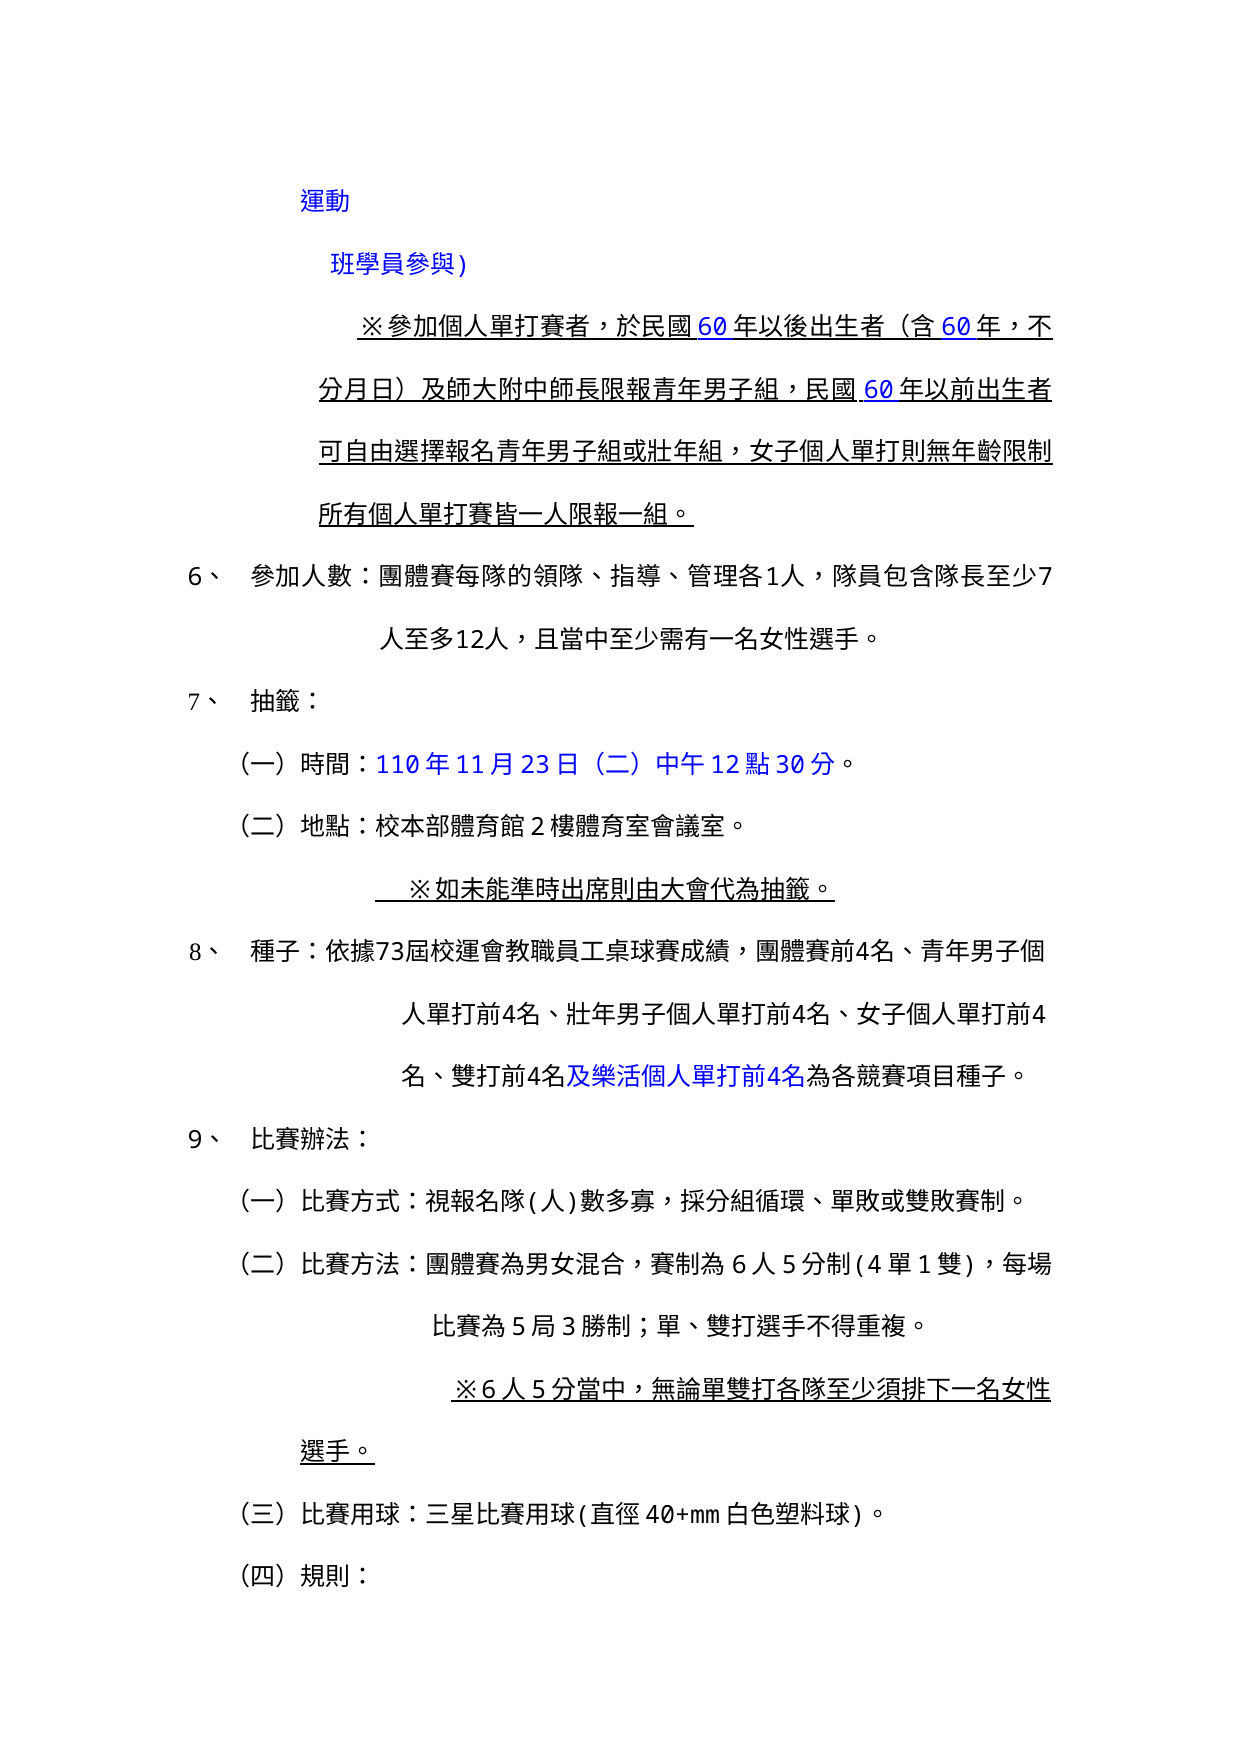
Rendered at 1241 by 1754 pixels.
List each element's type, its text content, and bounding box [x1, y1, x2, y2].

text （二）比賽方法：團體賽為男女混合，賽制為6人5分制(4單1雙)，每場比賽為5局3勝制；單、雙打選手不得重複。 [225, 1221, 1053, 1346]
text ※6人5分當中，無論單雙打各隊至少須排下一名女性選手。 [225, 1346, 1053, 1471]
text （一）時間：110年11月23日（二）中午12點30分。 [225, 721, 1053, 783]
text （四）規則： [225, 1533, 1053, 1596]
text 運動 [300, 158, 1053, 221]
list 種子：依據73屆校運會教職員工桌球賽成績，團體賽前4名、青年男子個人單打前4名、壯年男子個人單打前4名、女子個人單打前4名、雙打前4名及樂活個人單打前4名為各競賽項目種子。 [189, 908, 1053, 1096]
text ※參加個人單打賽者，於民國60年以後出生者（含60年，不分月日）及師大附中師長限報青年男子組，民國60年以前出生者可自由選擇報名青年男子組或壯年組，女子個人單打則無年齡限制，所有個人單打賽皆一人限報一組。 [187, 283, 1053, 533]
list 抽籤： [187, 658, 1053, 721]
list 比賽辦法： [187, 1096, 1053, 1158]
text （二）地點：校本部體育館2樓體育室會議室。 [225, 783, 1053, 846]
text ※如未能準時出席則由大會代為抽籤。 [225, 846, 1053, 908]
text （三）比賽用球：三星比賽用球(直徑40+mm白色塑料球)。 [225, 1471, 1053, 1533]
text （一）比賽方式：視報名隊(人)數多寡，採分組循環、單敗或雙敗賽制。 [225, 1158, 1053, 1221]
text 班學員參與) [300, 221, 1053, 283]
list 參加人數：團體賽每隊的領隊、指導、管理各1人，隊員包含隊長至少7人至多12人，且當中至少需有一名女性選手。 [187, 533, 1053, 658]
